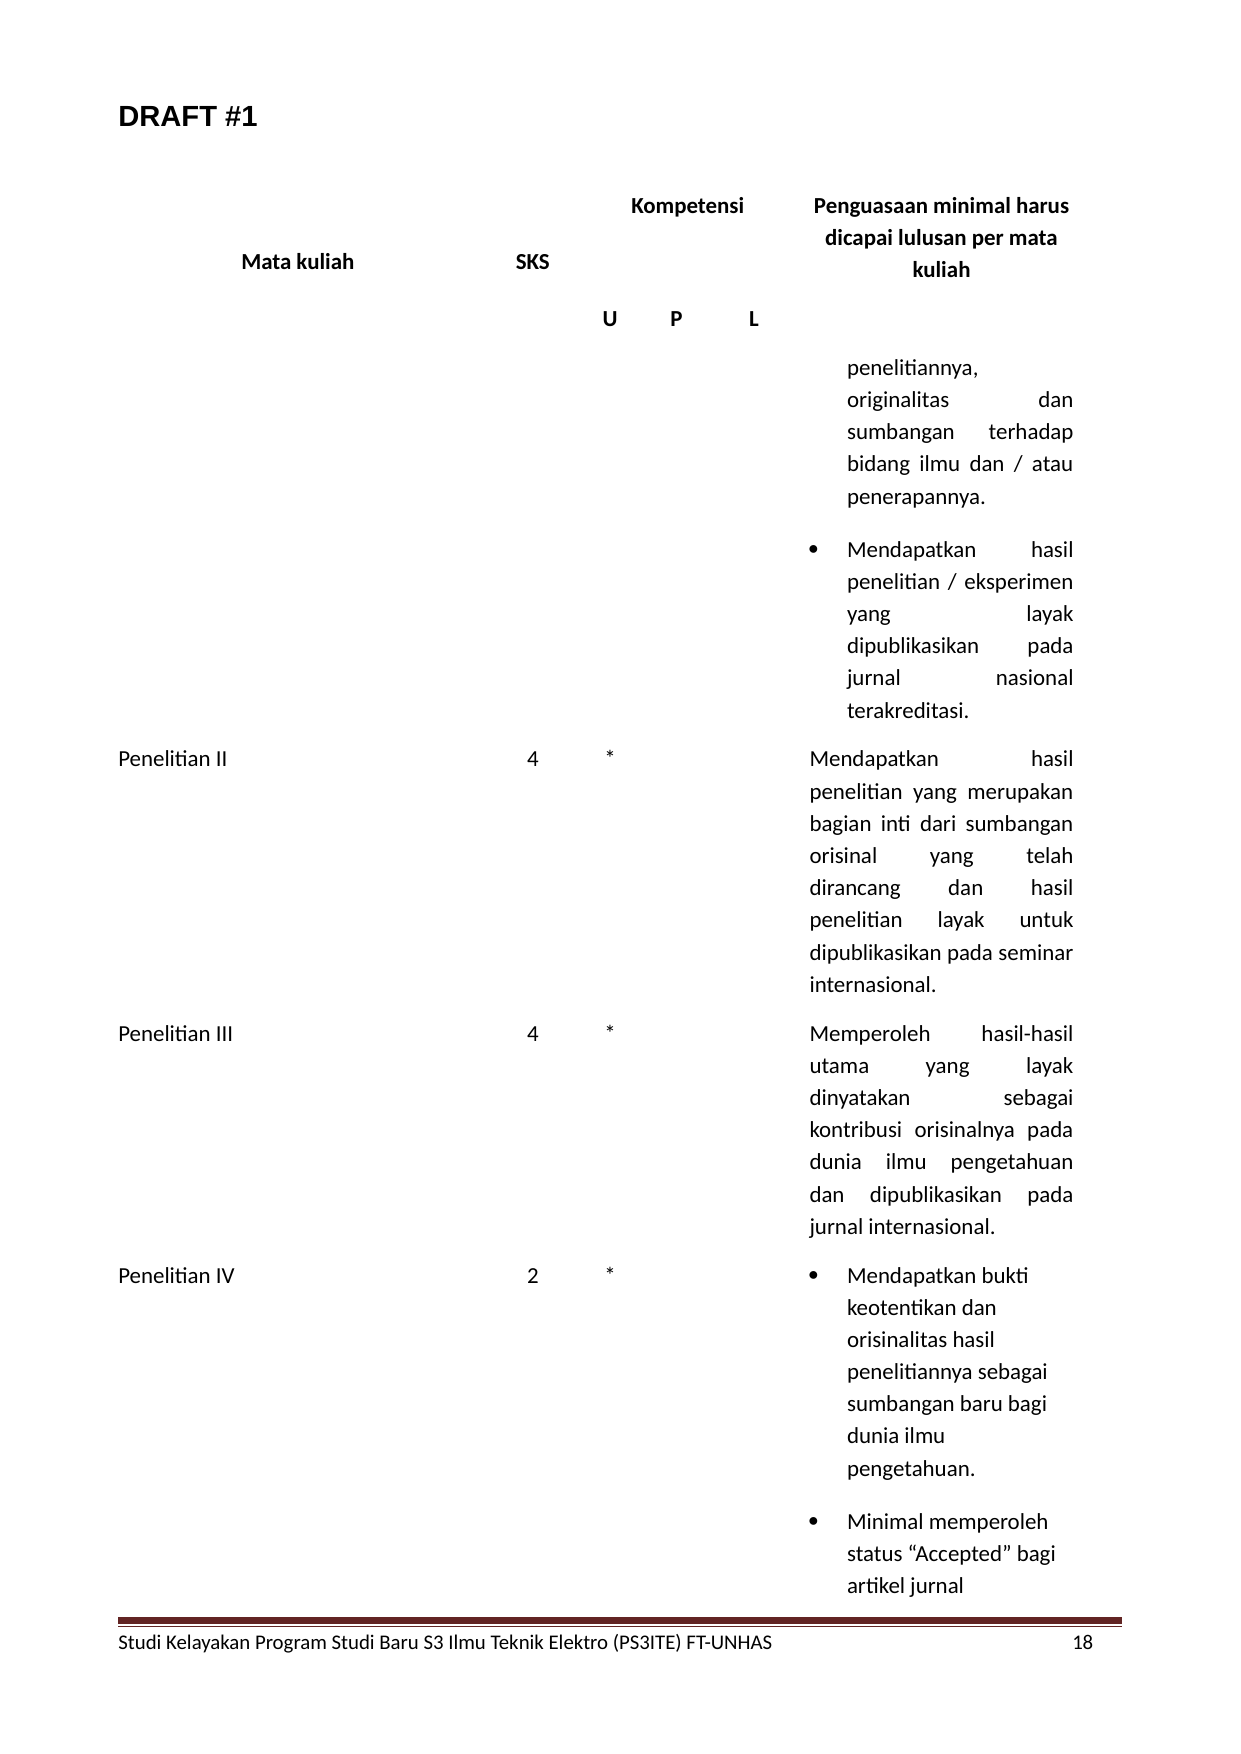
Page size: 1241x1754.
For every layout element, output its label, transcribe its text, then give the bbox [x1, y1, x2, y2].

table_header SKS [488, 191, 577, 353]
table_cell [643, 1019, 709, 1261]
table_header Penguasaan minimal harus dicapai lulusan per mata kuliah [798, 191, 1085, 304]
table_cell [643, 745, 709, 1019]
table_cell Penelitian IV [107, 1261, 488, 1599]
table_cell Mendapatkan hasil penelitian yang merupakan bagian inti dari sumbangan orisinal yang telah dirancang dan hasil penelitian layak untuk dipublikasikan pada seminar internasional. [798, 745, 1085, 1019]
table_cell [709, 1261, 798, 1599]
table_cell Penelitian III [107, 1019, 488, 1261]
table_cell P [643, 304, 709, 353]
table_cell [643, 1261, 709, 1599]
table_cell 4 [488, 1019, 577, 1261]
table_cell Memperoleh hasil-hasil utama yang layak dinyatakan sebagai kontribusi orisinalnya pada dunia ilmu pengetahuan dan dipublikasikan pada jurnal internasional. [798, 1019, 1085, 1261]
table_cell * [577, 745, 643, 1019]
table_cell Mendapatkan bukti keotentikan dan orisinalitas hasil penelitiannya sebagai sumbangan baru bagi dunia ilmu pengetahuan. Minimal memperoleh status “Accepted” bagi artikel jurnal [798, 1261, 1085, 1599]
table_cell 2 [488, 1261, 577, 1599]
table_cell [798, 304, 1085, 353]
table_cell 4 [488, 745, 577, 1019]
table_header Mata kuliah [107, 191, 488, 353]
table_cell penelitiannya, originalitas dan sumbangan terhadap bidang ilmu dan / atau penerapannya. Mendapatkan hasil penelitian / eksperimen yang layak dipublikasikan pada jurnal nasional terakreditasi. [798, 353, 1085, 744]
table_cell U [577, 304, 643, 353]
table_cell L [709, 304, 798, 353]
table_cell * [577, 1019, 643, 1261]
table_cell * [577, 1261, 643, 1599]
table_cell [488, 353, 577, 744]
table_cell [643, 353, 709, 744]
table_cell Penelitian II [107, 745, 488, 1019]
table_cell [709, 1019, 798, 1261]
table_cell [709, 353, 798, 744]
table_cell [709, 745, 798, 1019]
table_cell [107, 353, 488, 744]
table_header Kompetensi [577, 191, 798, 304]
table_cell [577, 353, 643, 744]
